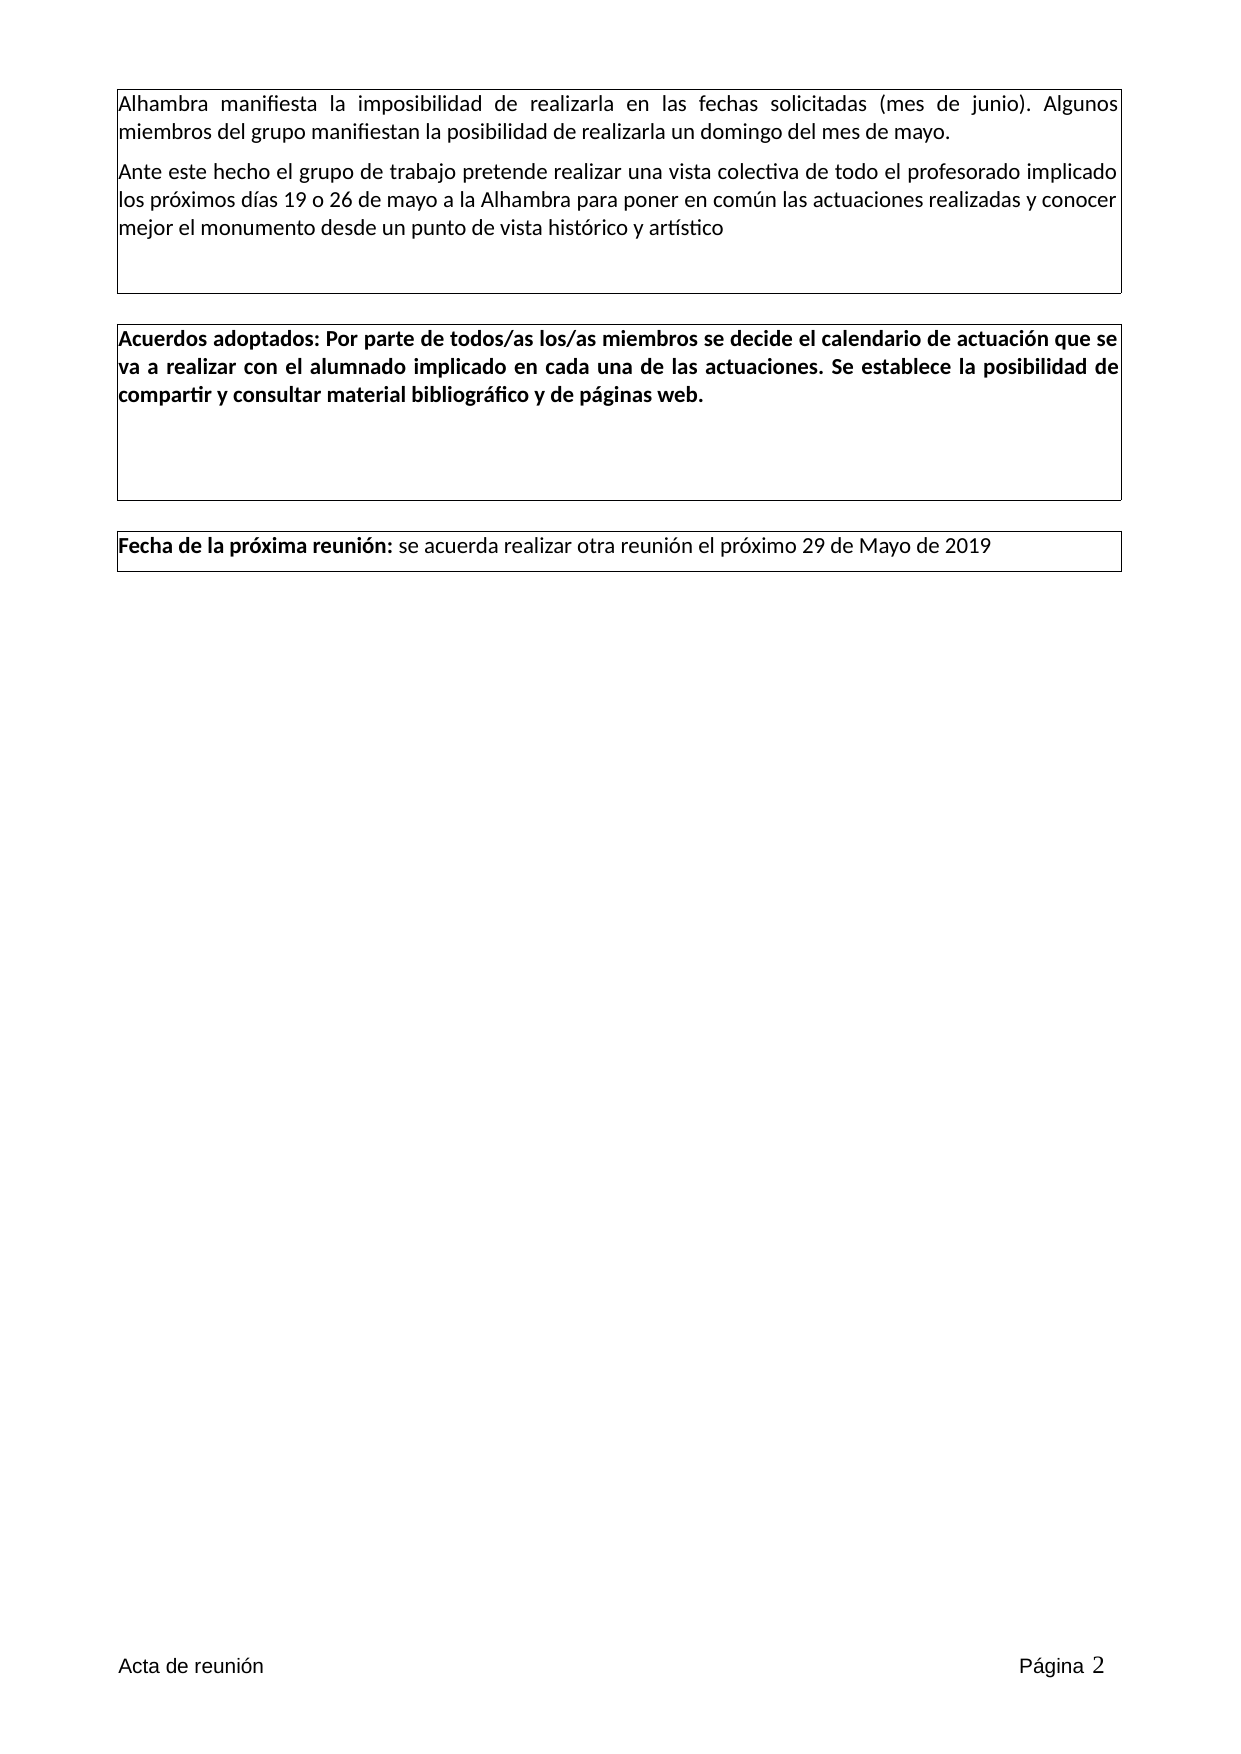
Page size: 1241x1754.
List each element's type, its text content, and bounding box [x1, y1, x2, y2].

table_header Alhambra manifiesta la imposibilidad de realizarla en las fechas solicitadas (mes de junio). Algunos miembros del grupo manifiestan la posibilidad de realizarla un domingo del mes de mayo. Ante este hecho el grupo de trabajo pretende realizar una vista colectiva de todo el profesorado implicado los próximos días 19 o 26 de mayo a la Alhambra para poner en común las actuaciones realizadas y conocer mejor el monumento desde un punto de vista histórico y artístico [118, 90, 1121, 293]
table_header Fecha de la próxima reunión: se acuerda realizar otra reunión el próximo 29 de Mayo de 2019 [118, 532, 1121, 571]
table_header Acuerdos adoptados: Por parte de todos/as los/as miembros se decide el calendario de actuación que se va a realizar con el alumnado implicado en cada una de las actuaciones. Se establece la posibilidad de compartir y consultar material bibliográfico y de páginas web. [118, 325, 1121, 499]
